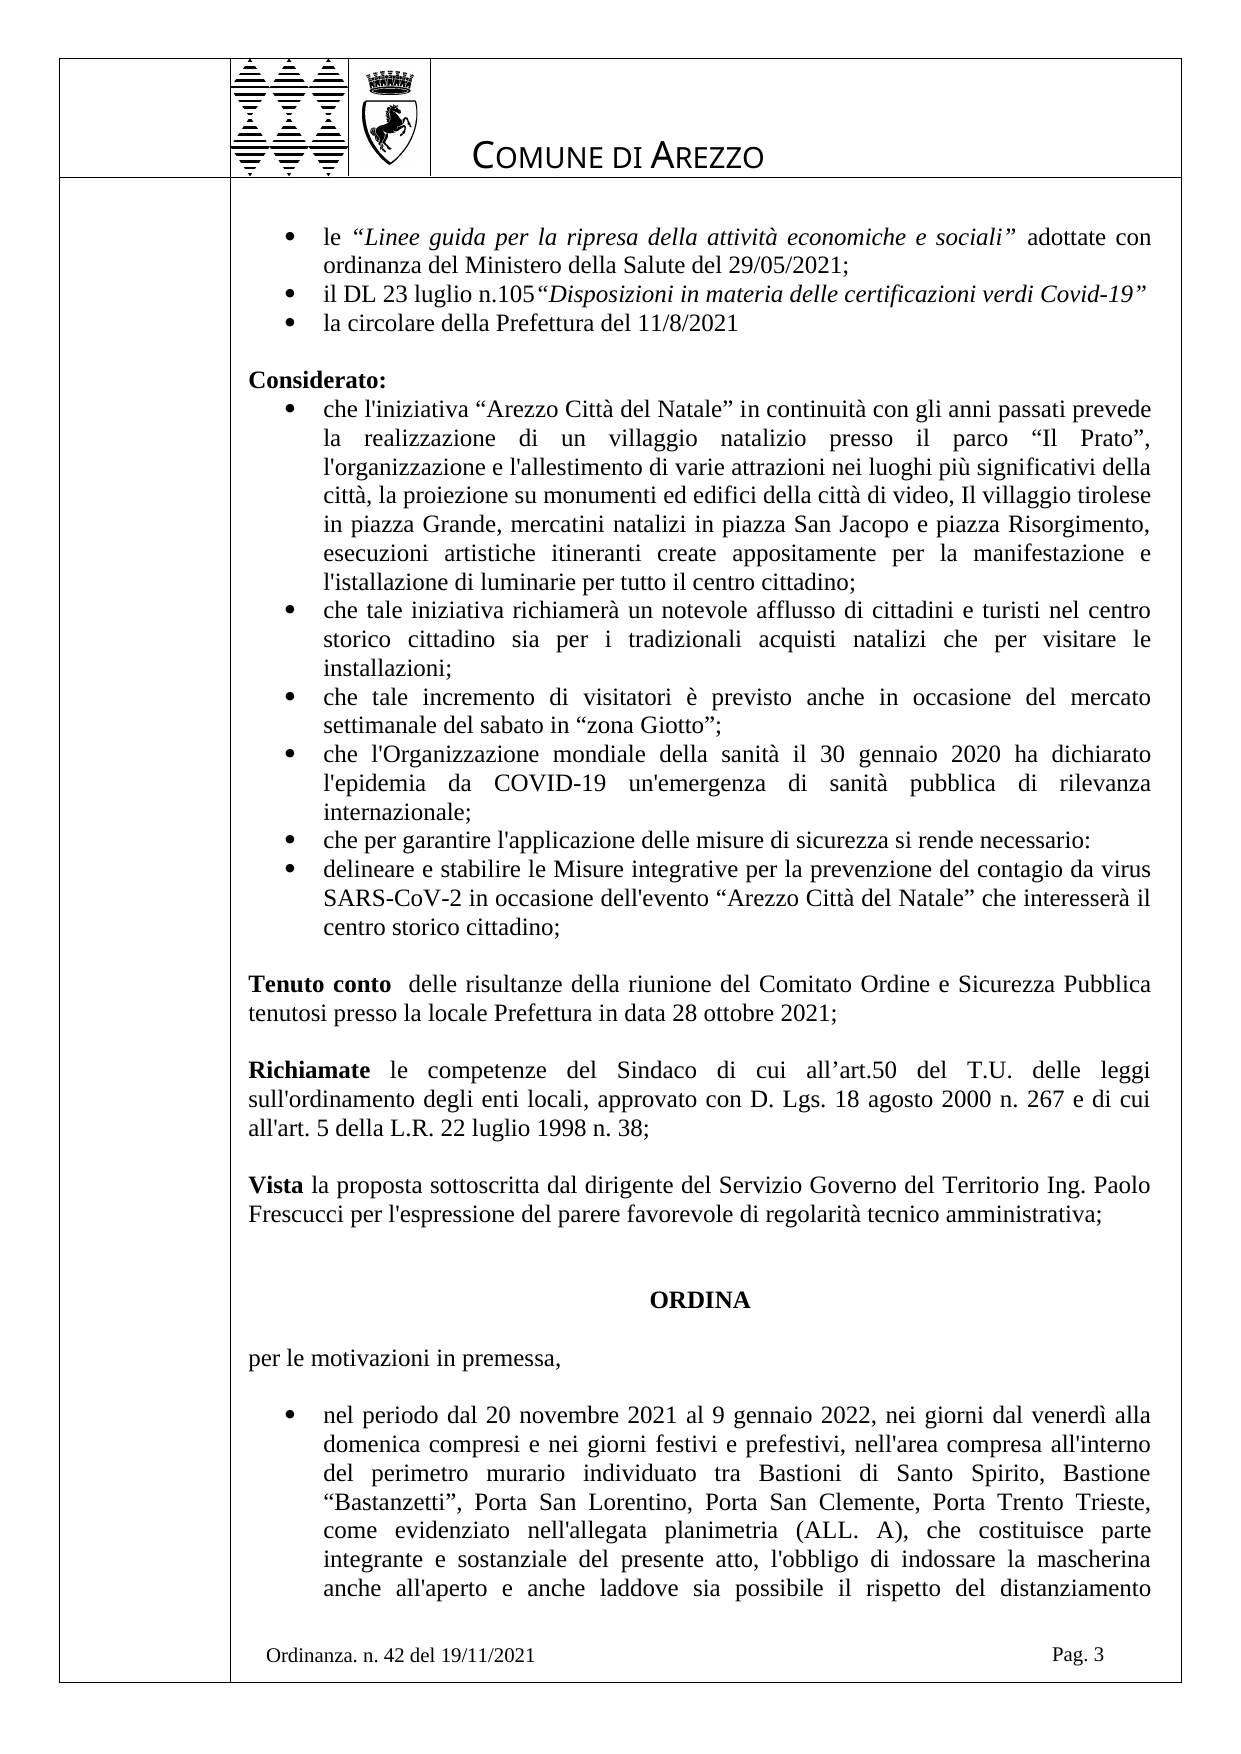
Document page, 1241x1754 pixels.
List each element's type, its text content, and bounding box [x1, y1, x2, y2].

text Considerato: [248, 365, 1152, 394]
list il DL 23 luglio n.105“Disposizioni in materia delle certificazioni verdi Covid-19” [286, 279, 1152, 308]
list nel periodo dal 20 novembre 2021 al 9 gennaio 2022, nei giorni dal venerdì alla domenica compresi e nei giorni festivi e prefestivi, nell'area compresa all'interno del perimetro murario individuato tra Bastioni di Santo Spirito, Bastione “Bastanzetti”, Porta San Lorentino, Porta San Clemente, Porta Trento Trieste, come evidenziato nell'allegata planimetria (ALL. A), che costituisce parte integrante e sostanziale del presente atto, l'obbligo di indossare la mascherina anche all'aperto e anche laddove sia possibile il rispetto del distanziamento [286, 1400, 1152, 1602]
text Vista la proposta sottoscritta dal dirigente del Servizio Governo del Territorio Ing. Paolo Frescucci per l'espressione del parere favorevole di regolarità tecnico amministrativa; [248, 1170, 1152, 1228]
list che per garantire l'applicazione delle misure di sicurezza si rende necessario: [286, 825, 1152, 854]
list che l'Organizzazione mondiale della sanità il 30 gennaio 2020 ha dichiarato l'epidemia da COVID-19 un'emergenza di sanità pubblica di rilevanza internazionale; [286, 739, 1152, 825]
text Tenuto conto delle risultanze della riunione del Comitato Ordine e Sicurezza Pubblica tenutosi presso la locale Prefettura in data 28 ottobre 2021; [248, 969, 1152, 1027]
text ORDINA [248, 1285, 1152, 1314]
list la circolare della Prefettura del 11/8/2021 [286, 308, 1152, 337]
picture [361, 70, 418, 165]
list che tale incremento di visitatori è previsto anche in occasione del mercato settimanale del sabato in “zona Giotto”; [286, 682, 1152, 739]
list che l'iniziativa “Arezzo Città del Natale” in continuità con gli anni passati prevede la realizzazione di un villaggio natalizio presso il parco “Il Prato”, l'organizzazione e l'allestimento di varie attrazioni nei luoghi più significativi della città, la proiezione su monumenti ed edifici della città di video, Il villaggio tirolese in piazza Grande, mercatini natalizi in piazza San Jacopo e piazza Risorgimento, esecuzioni artistiche itineranti create appositamente per la manifestazione e l'istallazione di luminarie per tutto il centro cittadino; [286, 394, 1152, 595]
text per le motivazioni in premessa, [248, 1343, 1152, 1372]
list le “Linee guida per la ripresa della attività economiche e sociali” adottate con ordinanza del Ministero della Salute del 29/05/2021; [286, 222, 1152, 279]
text Richiamate le competenze del Sindaco di cui all’art.50 del T.U. delle leggi sull'ordinamento degli enti locali, approvato con D. Lgs. 18 agosto 2000 n. 267 e di cui all'art. 5 della L.R. 22 luglio 1998 n. 38; [248, 1055, 1152, 1142]
list che tale iniziativa richiamerà un notevole afflusso di cittadini e turisti nel centro storico cittadino sia per i tradizionali acquisti natalizi che per visitare le installazioni; [286, 595, 1152, 682]
list delineare e stabilire le Misure integrative per la prevenzione del contagio da virus SARS-CoV-2 in occasione dell'evento “Arezzo Città del Natale” che interesserà il centro storico cittadino; [286, 854, 1152, 940]
